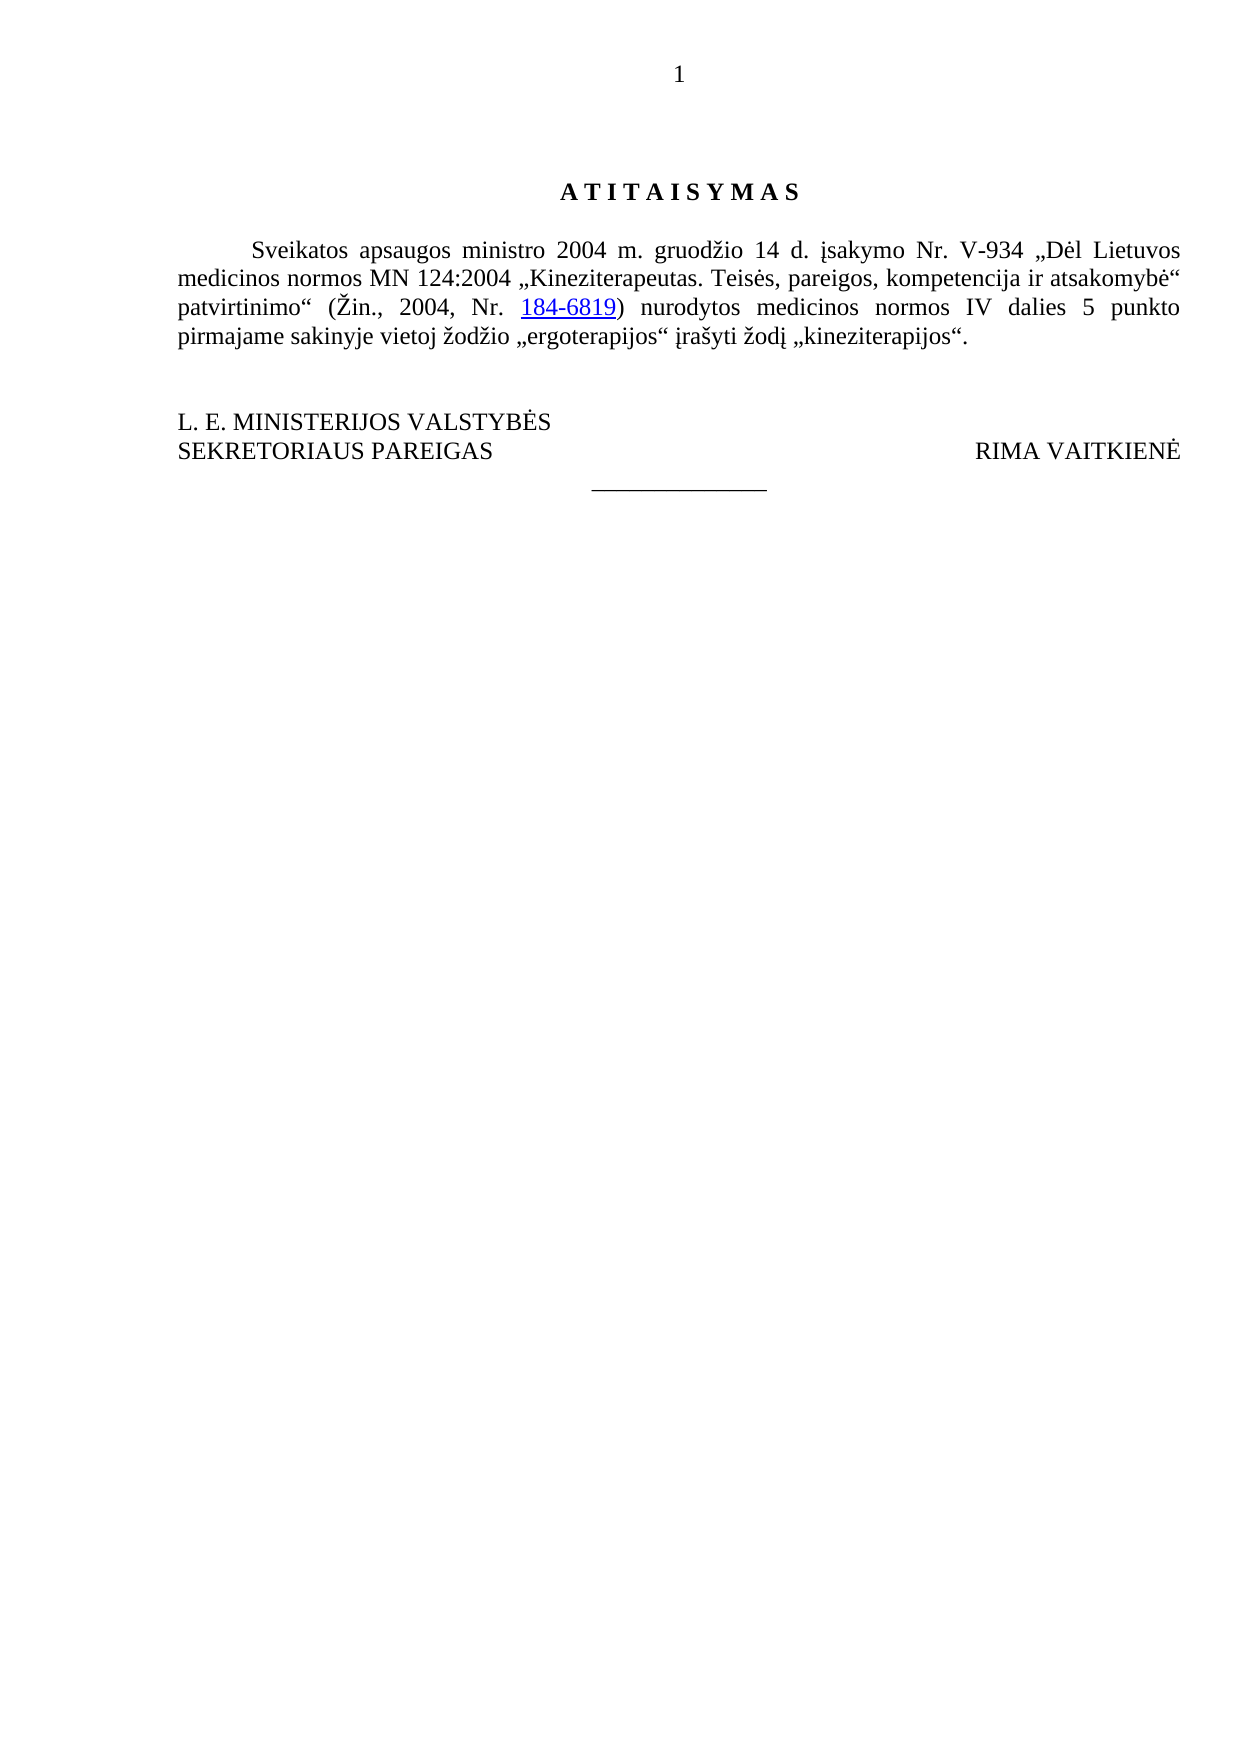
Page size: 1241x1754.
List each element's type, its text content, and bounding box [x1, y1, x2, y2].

text ______________ [177, 465, 1181, 493]
text ATITAISYMAS [177, 177, 1181, 206]
text Sveikatos apsaugos ministro 2004 m. gruodžio 14 d. įsakymo Nr. V-934 „Dėl Lietuvos medicinos normos MN 124:2004 „Kineziterapeutas. Teisės, pareigos, kompetencija ir atsakomybė“ patvirtinimo“ (Žin., 2004, Nr. 184-6819) nurodytos medicinos normos IV dalies 5 punkto pirmajame sakinyje vietoj žodžio „ergoterapijos“ įrašyti žodį „kineziterapijos“. [177, 235, 1181, 350]
text L. E. MINISTERIJOS VALSTYBĖS [177, 407, 1181, 436]
text SEKRETORIAUS PAREIGAS RIMA VAITKIENĖ [177, 436, 1181, 465]
